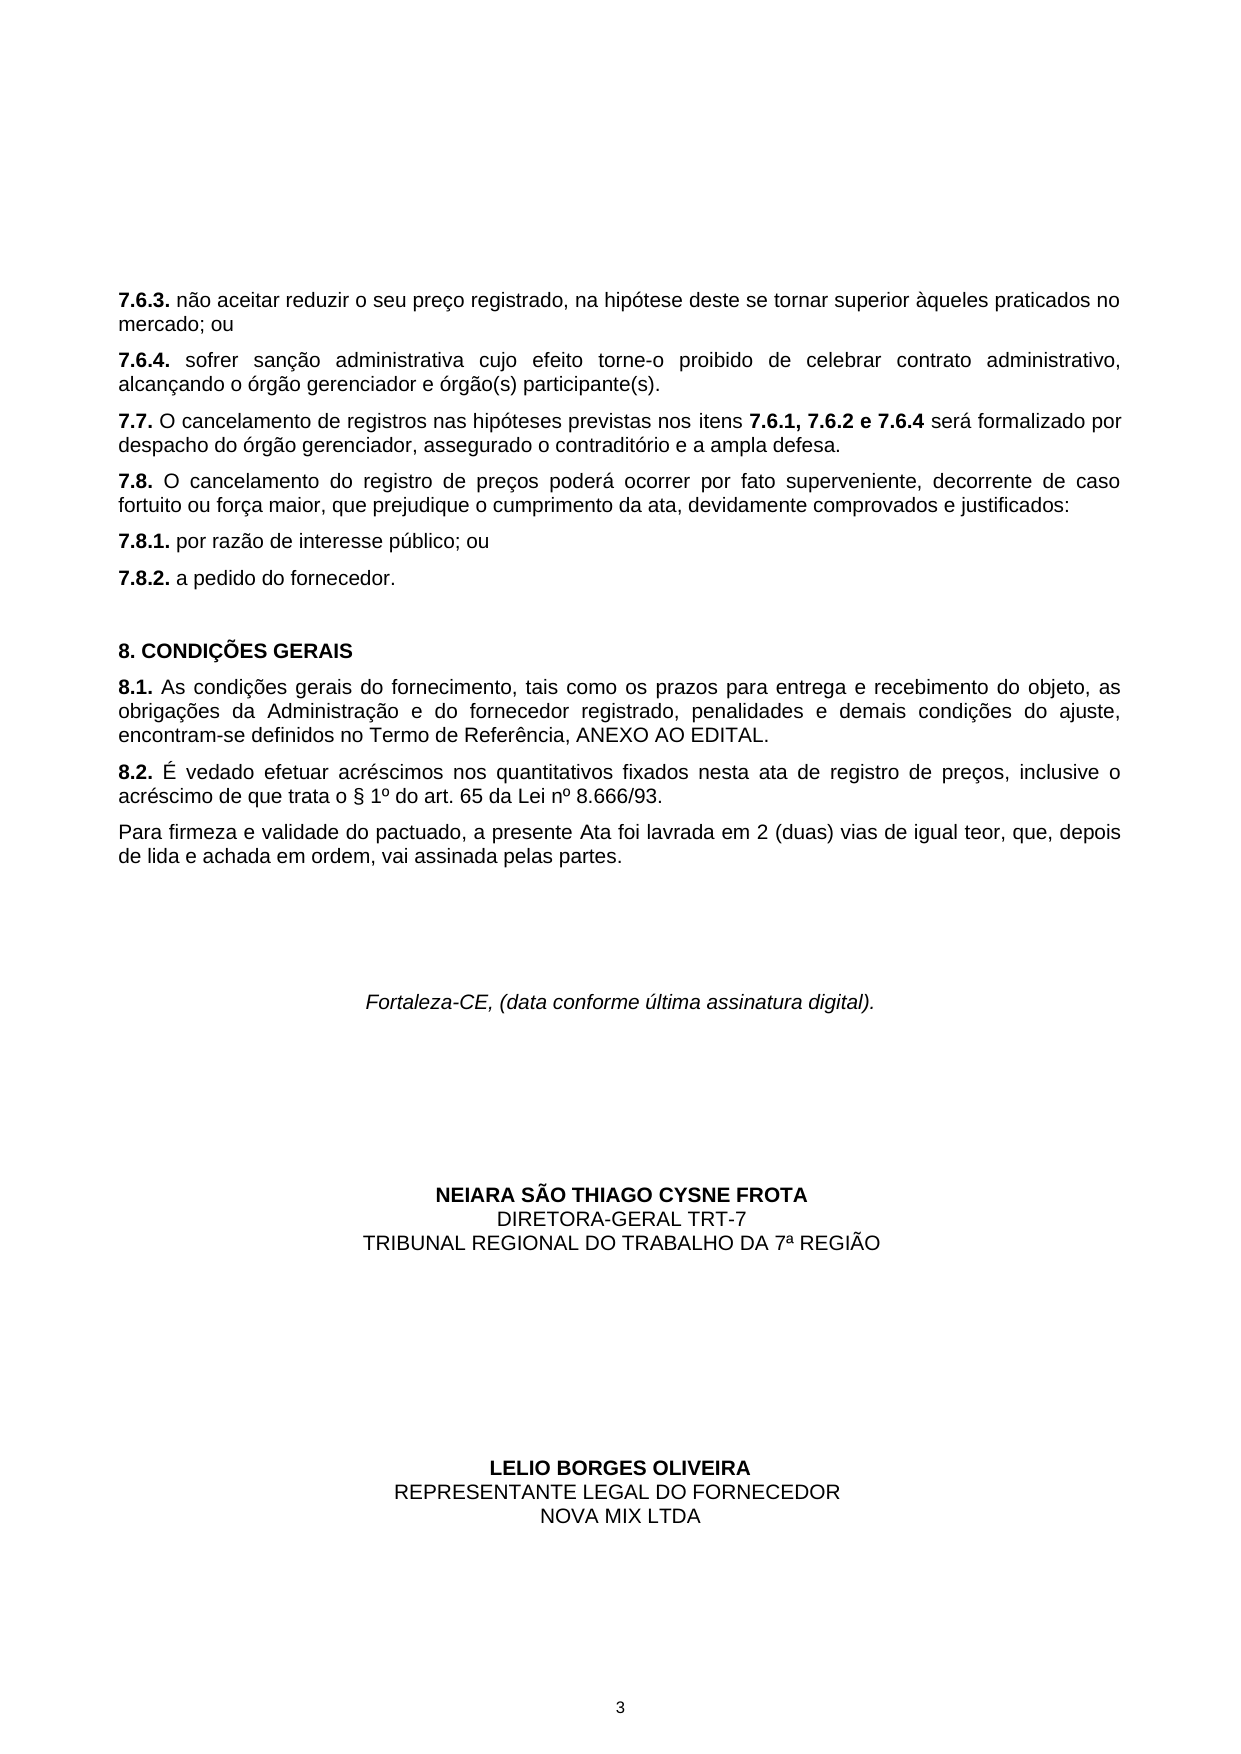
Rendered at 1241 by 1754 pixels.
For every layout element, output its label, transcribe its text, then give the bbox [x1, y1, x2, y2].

text 8. CONDIÇÕES GERAIS [118, 639, 1122, 663]
text 7.8.2. a pedido do fornecedor. [118, 566, 1122, 590]
text REPRESENTANTE LEGAL DO FORNECEDOR [118, 1480, 1122, 1504]
text 7.7. O cancelamento de registros nas hipóteses previstas nos itens 7.6.1, 7.6.2 e 7.6.4 será formalizado por despacho do órgão gerenciador, assegurado o contraditório e a ampla defesa. [118, 408, 1122, 456]
text 7.8.1. por razão de interesse público; ou [118, 529, 1122, 553]
text DIRETORA-GERAL TRT-7 [118, 1207, 1125, 1231]
text Para firmeza e validade do pactuado, a presente Ata foi lavrada em 2 (duas) vias de igual teor, que, depois de lida e achada em ordem, vai assinada pelas partes. [118, 820, 1122, 868]
text TRIBUNAL REGIONAL DO TRABALHO DA 7ª REGIÃO [118, 1231, 1125, 1255]
text 7.8. O cancelamento do registro de preços poderá ocorrer por fato superveniente, decorrente de caso fortuito ou força maior, que prejudique o cumprimento da ata, devidamente comprovados e justificados: [118, 469, 1122, 517]
text 7.6.3. não aceitar reduzir o seu preço registrado, na hipótese deste se tornar superior àqueles praticados no mercado; ou [118, 288, 1122, 336]
text Fortaleza-CE, (data conforme última assinatura digital). [118, 990, 1125, 1014]
text 8.1. As condições gerais do fornecimento, tais como os prazos para entrega e recebimento do objeto, as obrigações da Administração e do fornecedor registrado, penalidades e demais condições do ajuste, encontram-se definidos no Termo de Referência, ANEXO AO EDITAL. [118, 675, 1122, 747]
text LELIO BORGES OLIVEIRA [118, 1456, 1122, 1480]
text NOVA MIX LTDA [118, 1504, 1122, 1528]
text 8.2. É vedado efetuar acréscimos nos quantitativos fixados nesta ata de registro de preços, inclusive o acréscimo de que trata o § 1º do art. 65 da Lei nº 8.666/93. [118, 759, 1122, 807]
text NEIARA SÃO THIAGO CYSNE FROTA [118, 1183, 1125, 1207]
text 7.6.4. sofrer sanção administrativa cujo efeito torne-o proibido de celebrar contrato administrativo, alcançando o órgão gerenciador e órgão(s) participante(s). [118, 348, 1122, 396]
